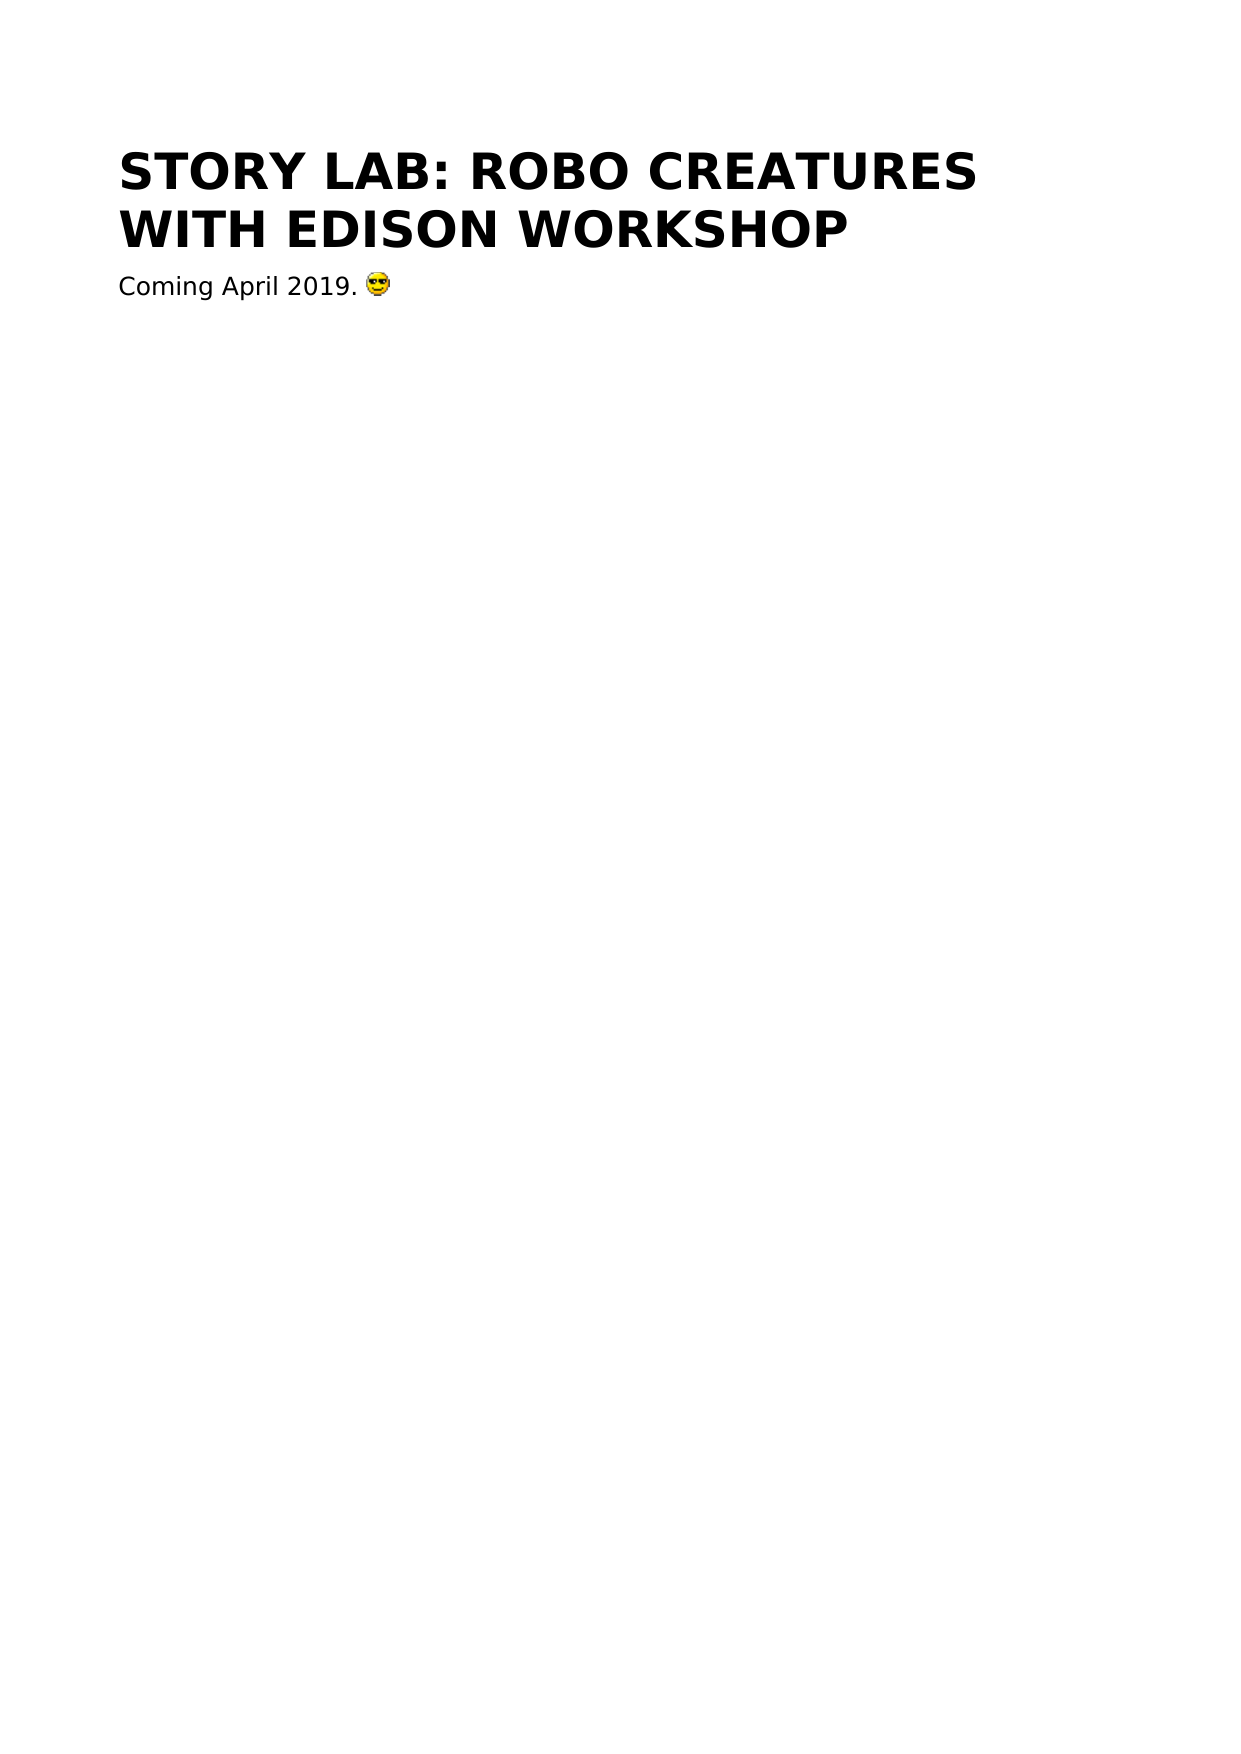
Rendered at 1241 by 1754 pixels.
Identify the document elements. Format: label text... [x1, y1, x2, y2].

subtitle STORY LAB: ROBO CREATURES WITH EDISON WORKSHOP [118, 143, 1122, 259]
text Coming April 2019. [118, 272, 1122, 301]
picture [366, 272, 390, 296]
